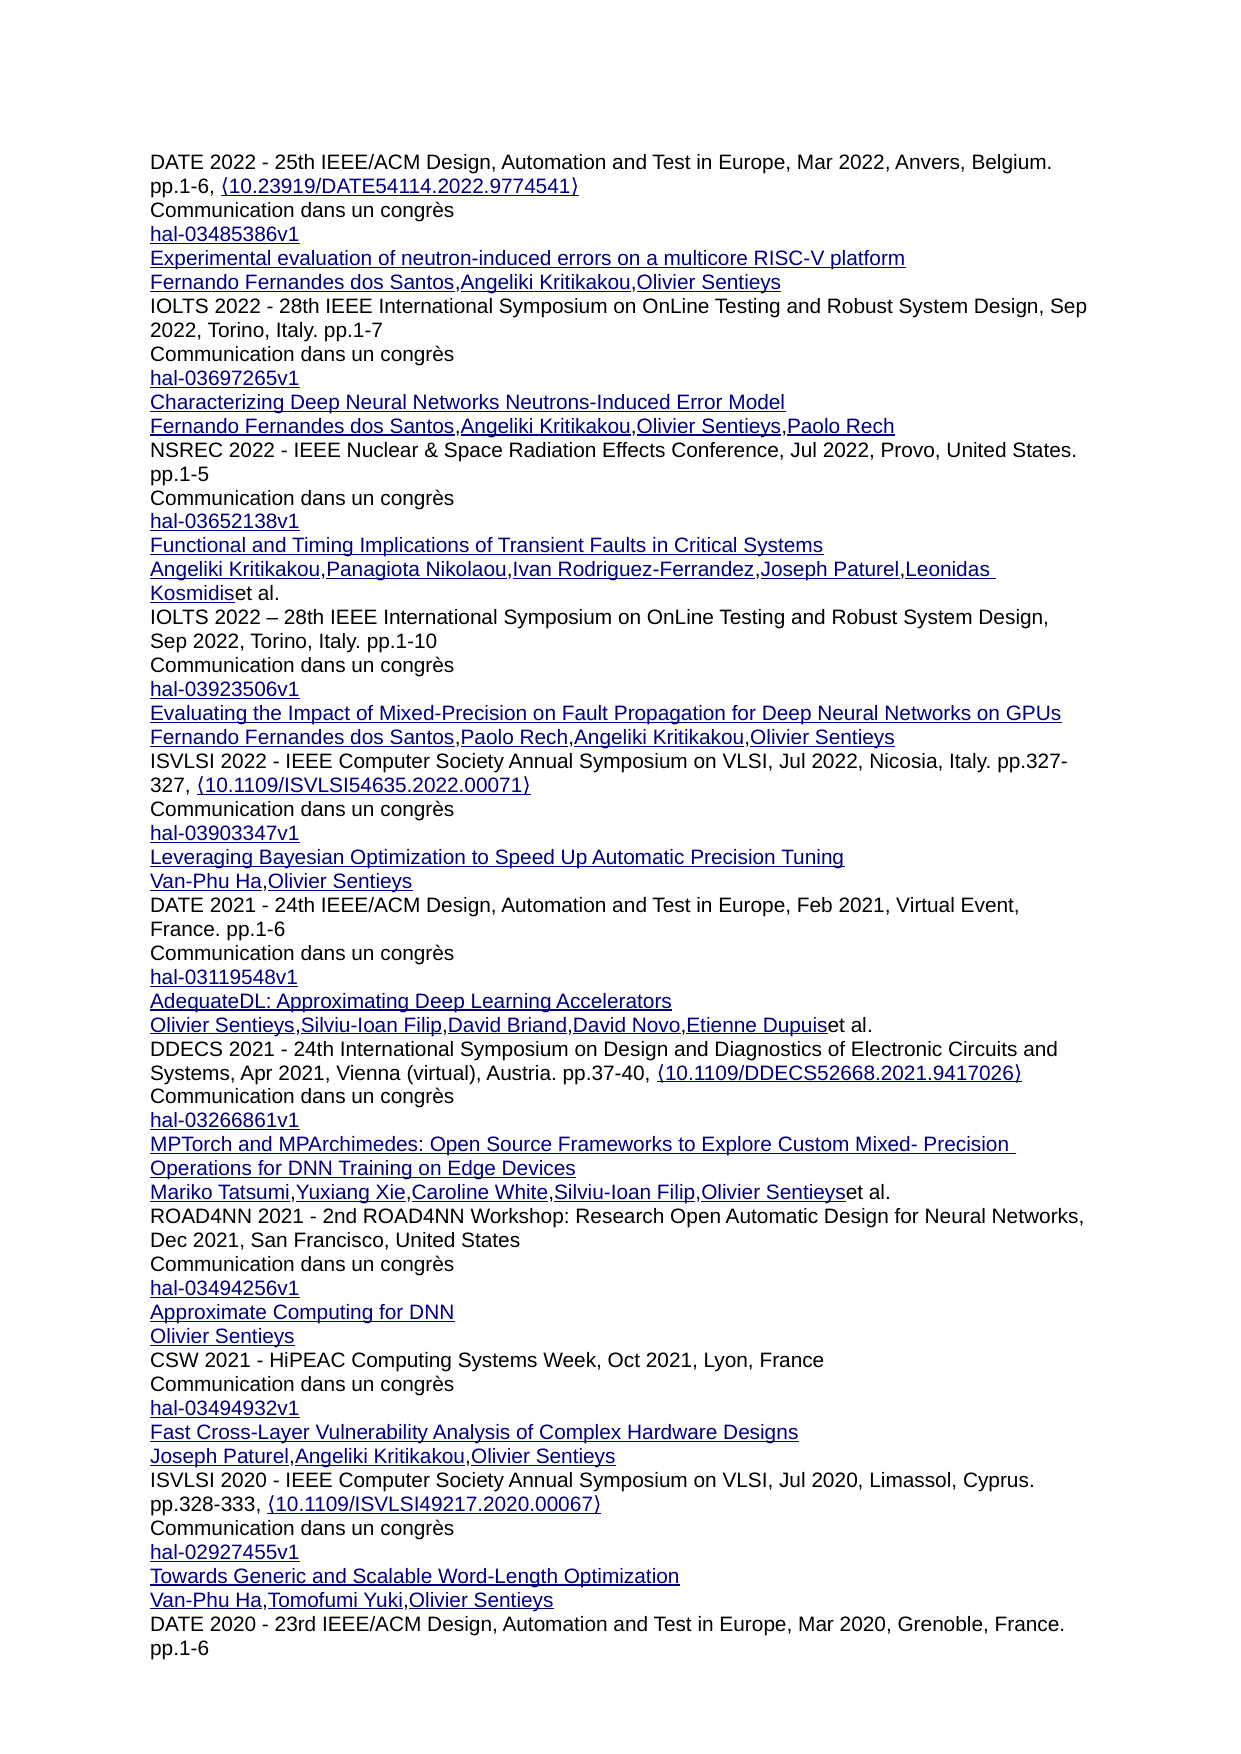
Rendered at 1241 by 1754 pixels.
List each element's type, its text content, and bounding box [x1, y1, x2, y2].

table_cell Approximate Computing for DNN Olivier Sentieys CSW 2021 - HiPEAC Computing Systems Week, Oct 2021, Lyon, France Communication dans un congrès hal-03494932v1 [150, 1300, 1090, 1420]
table_cell MPTorch and MPArchimedes: Open Source Frameworks to Explore Custom Mixed- Precision Operations for DNN Training on Edge Devices Mariko Tatsumi,Yuxiang Xie,Caroline White,Silviu-Ioan Filip,Olivier Sentieyset al. ROAD4NN 2021 - 2nd ROAD4NN Workshop: Research Open Automatic Design for Neural Networks, Dec 2021, San Francisco, United States Communication dans un congrès hal-03494256v1 [150, 1132, 1090, 1300]
table_cell Functional and Timing Implications of Transient Faults in Critical Systems Angeliki Kritikakou,Panagiota Nikolaou,Ivan Rodriguez-Ferrandez,Joseph Paturel,Leonidas Kosmidiset al. IOLTS 2022 – 28th IEEE International Symposium on OnLine Testing and Robust System Design, Sep 2022, Torino, Italy. pp.1-10 Communication dans un congrès hal-03923506v1 [150, 533, 1090, 701]
table_cell DATE 2022 - 25th IEEE/ACM Design, Automation and Test in Europe, Mar 2022, Anvers, Belgium. pp.1-6, ⟨10.23919/DATE54114.2022.9774541⟩ Communication dans un congrès hal-03485386v1 [150, 150, 1090, 246]
table_cell AdequateDL: Approximating Deep Learning Accelerators Olivier Sentieys,Silviu-Ioan Filip,David Briand,David Novo,Etienne Dupuiset al. DDECS 2021 - 24th International Symposium on Design and Diagnostics of Electronic Circuits and Systems, Apr 2021, Vienna (virtual), Austria. pp.37-40, ⟨10.1109/DDECS52668.2021.9417026⟩ Communication dans un congrès hal-03266861v1 [150, 989, 1090, 1132]
table_cell Towards Generic and Scalable Word-Length Optimization Van-Phu Ha,Tomofumi Yuki,Olivier Sentieys DATE 2020 - 23rd IEEE/ACM Design, Automation and Test in Europe, Mar 2020, Grenoble, France. pp.1-6 [150, 1564, 1090, 1659]
table_cell Characterizing Deep Neural Networks Neutrons-Induced Error Model Fernando Fernandes dos Santos,Angeliki Kritikakou,Olivier Sentieys,Paolo Rech NSREC 2022 - IEEE Nuclear & Space Radiation Effects Conference, Jul 2022, Provo, United States. pp.1-5 Communication dans un congrès hal-03652138v1 [150, 390, 1090, 533]
table_cell Leveraging Bayesian Optimization to Speed Up Automatic Precision Tuning Van-Phu Ha,Olivier Sentieys DATE 2021 - 24th IEEE/ACM Design, Automation and Test in Europe, Feb 2021, Virtual Event, France. pp.1-6 Communication dans un congrès hal-03119548v1 [150, 845, 1090, 988]
table_cell Experimental evaluation of neutron-induced errors on a multicore RISC-V platform Fernando Fernandes dos Santos,Angeliki Kritikakou,Olivier Sentieys IOLTS 2022 - 28th IEEE International Symposium on OnLine Testing and Robust System Design, Sep 2022, Torino, Italy. pp.1-7 Communication dans un congrès hal-03697265v1 [150, 246, 1090, 389]
table_cell Fast Cross-Layer Vulnerability Analysis of Complex Hardware Designs Joseph Paturel,Angeliki Kritikakou,Olivier Sentieys ISVLSI 2020 - IEEE Computer Society Annual Symposium on VLSI, Jul 2020, Limassol, Cyprus. pp.328-333, ⟨10.1109/ISVLSI49217.2020.00067⟩ Communication dans un congrès hal-02927455v1 [150, 1420, 1090, 1563]
table_cell Evaluating the Impact of Mixed-Precision on Fault Propagation for Deep Neural Networks on GPUs Fernando Fernandes dos Santos,Paolo Rech,Angeliki Kritikakou,Olivier Sentieys ISVLSI 2022 - IEEE Computer Society Annual Symposium on VLSI, Jul 2022, Nicosia, Italy. pp.327-327, ⟨10.1109/ISVLSI54635.2022.00071⟩ Communication dans un congrès hal-03903347v1 [150, 701, 1090, 845]
